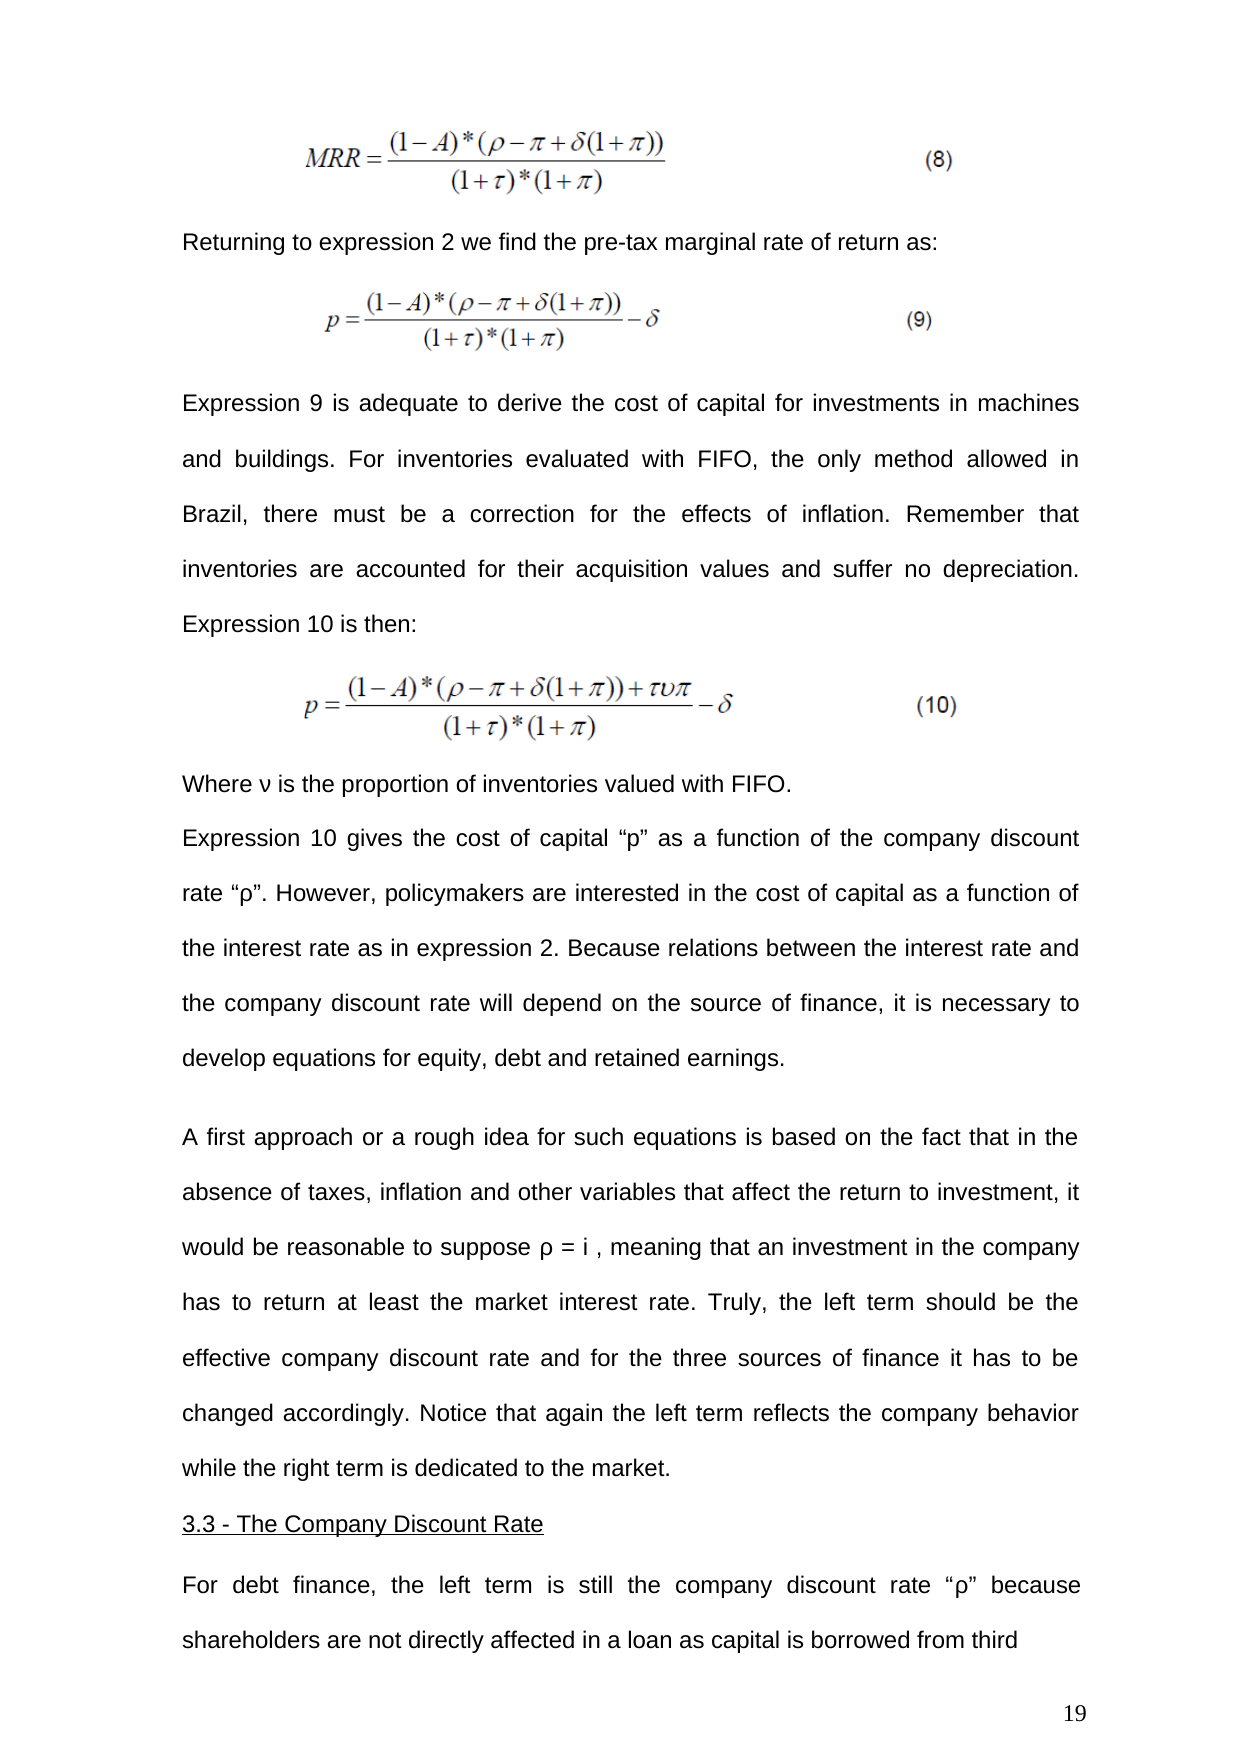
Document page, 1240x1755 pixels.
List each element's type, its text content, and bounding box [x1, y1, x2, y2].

subtitle 3.3 - The Company Discount Rate [182, 1509, 1087, 1537]
text A first approach or a rough idea for such equations is based on the fact that in the absence of taxes, inflation and other variables that affect the return to investment, it would be reasonable to suppose ρ = i , meaning that an investment in the company has to return at least the market interest rate. Truly, the left term should be the effective company discount rate and for the three sources of finance it has to be changed accordingly. Notice that again the left term reflects the company behavior while the right term is dedicated to the market. [182, 1123, 1081, 1482]
text Expression 10 gives the cost of capital “p” as a function of the company discount rate “ρ”. However, policymakers are interested in the cost of capital as a function of the interest rate as in expression 2. Because relations between the interest rate and the company discount rate will depend on the source of finance, it is necessary to develop equations for equity, debt and retained earnings. [182, 823, 1081, 1072]
text For debt finance, the left term is still the company discount rate “ρ” because shareholders are not directly affected in a loan as capital is borrowed from third [182, 1571, 1081, 1653]
text Where ν is the proportion of inventories valued with FIFO. [182, 770, 1081, 798]
text Returning to expression 2 we find the pre-tax marginal rate of return as: [182, 228, 1081, 256]
text Expression 9 is adequate to derive the cost of capital for investments in machines and buildings. For inventories evaluated with FIFO, the only method allowed in Brazil, there must be a correction for the effects of inflation. Remember that inventories are accounted for their acquisition values and suffer no depreciation. Expression 10 is then: [182, 389, 1081, 638]
